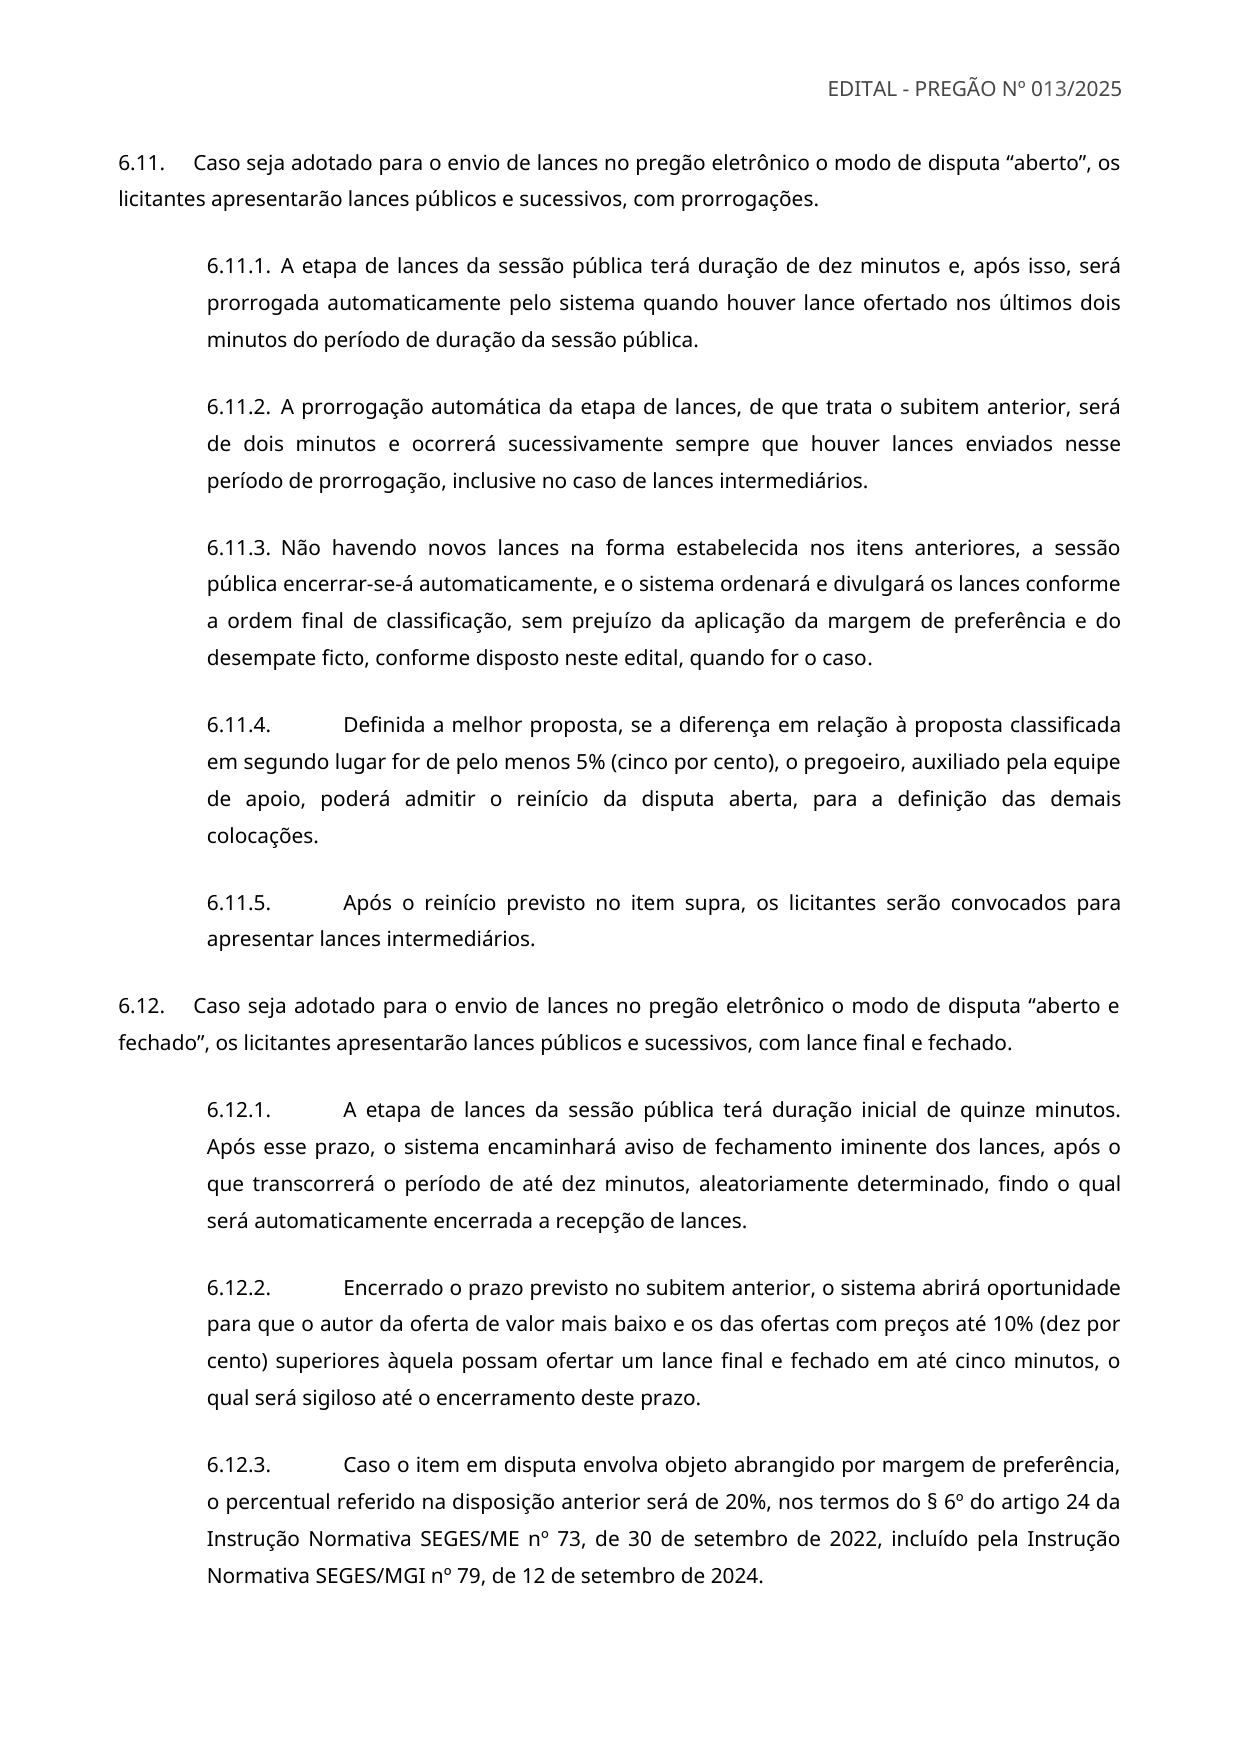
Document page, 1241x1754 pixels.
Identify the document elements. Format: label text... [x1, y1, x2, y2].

list Caso o item em disputa envolva objeto abrangido por margem de preferência, o percentual referido na disposição anterior será de 20%, nos termos do § 6º do artigo 24 da Instrução Normativa SEGES/ME nº 73, de 30 de setembro de 2022, incluído pela Instrução Normativa SEGES/MGI nº 79, de 12 de setembro de 2024. [207, 1450, 1122, 1589]
list Caso seja adotado para o envio de lances no pregão eletrônico o modo de disputa “aberto”, os licitantes apresentarão lances públicos e sucessivos, com prorrogações. [118, 148, 1122, 213]
list Caso seja adotado para o envio de lances no pregão eletrônico o modo de disputa “aberto e fechado”, os licitantes apresentarão lances públicos e sucessivos, com lance final e fechado. [118, 991, 1122, 1057]
list Após o reinício previsto no item supra, os licitantes serão convocados para apresentar lances intermediários. [207, 888, 1122, 953]
list Definida a melhor proposta, se a diferença em relação à proposta classificada em segundo lugar for de pelo menos 5% (cinco por cento), o pregoeiro, auxiliado pela equipe de apoio, poderá admitir o reinício da disputa aberta, para a definição das demais colocações. [207, 710, 1122, 849]
list Encerrado o prazo previsto no subitem anterior, o sistema abrirá oportunidade para que o autor da oferta de valor mais baixo e os das ofertas com preços até 10% (dez por cento) superiores àquela possam ofertar um lance final e fechado em até cinco minutos, o qual será sigiloso até o encerramento deste prazo. [207, 1273, 1122, 1412]
list A prorrogação automática da etapa de lances, de que trata o subitem anterior, será de dois minutos e ocorrerá sucessivamente sempre que houver lances enviados nesse período de prorrogação, inclusive no caso de lances intermediários. [207, 392, 1122, 494]
list A etapa de lances da sessão pública terá duração inicial de quinze minutos. Após esse prazo, o sistema encaminhará aviso de fechamento iminente dos lances, após o que transcorrerá o período de até dez minutos, aleatoriamente determinado, findo o qual será automaticamente encerrada a recepção de lances. [207, 1095, 1122, 1234]
list A etapa de lances da sessão pública terá duração de dez minutos e, após isso, será prorrogada automaticamente pelo sistema quando houver lance ofertado nos últimos dois minutos do período de duração da sessão pública. [207, 251, 1122, 354]
list Não havendo novos lances na forma estabelecida nos itens anteriores, a sessão pública encerrar-se-á automaticamente, e o sistema ordenará e divulgará os lances conforme a ordem final de classificação, sem prejuízo da aplicação da margem de preferência e do desempate ficto, conforme disposto neste edital, quando for o caso. [207, 533, 1122, 672]
